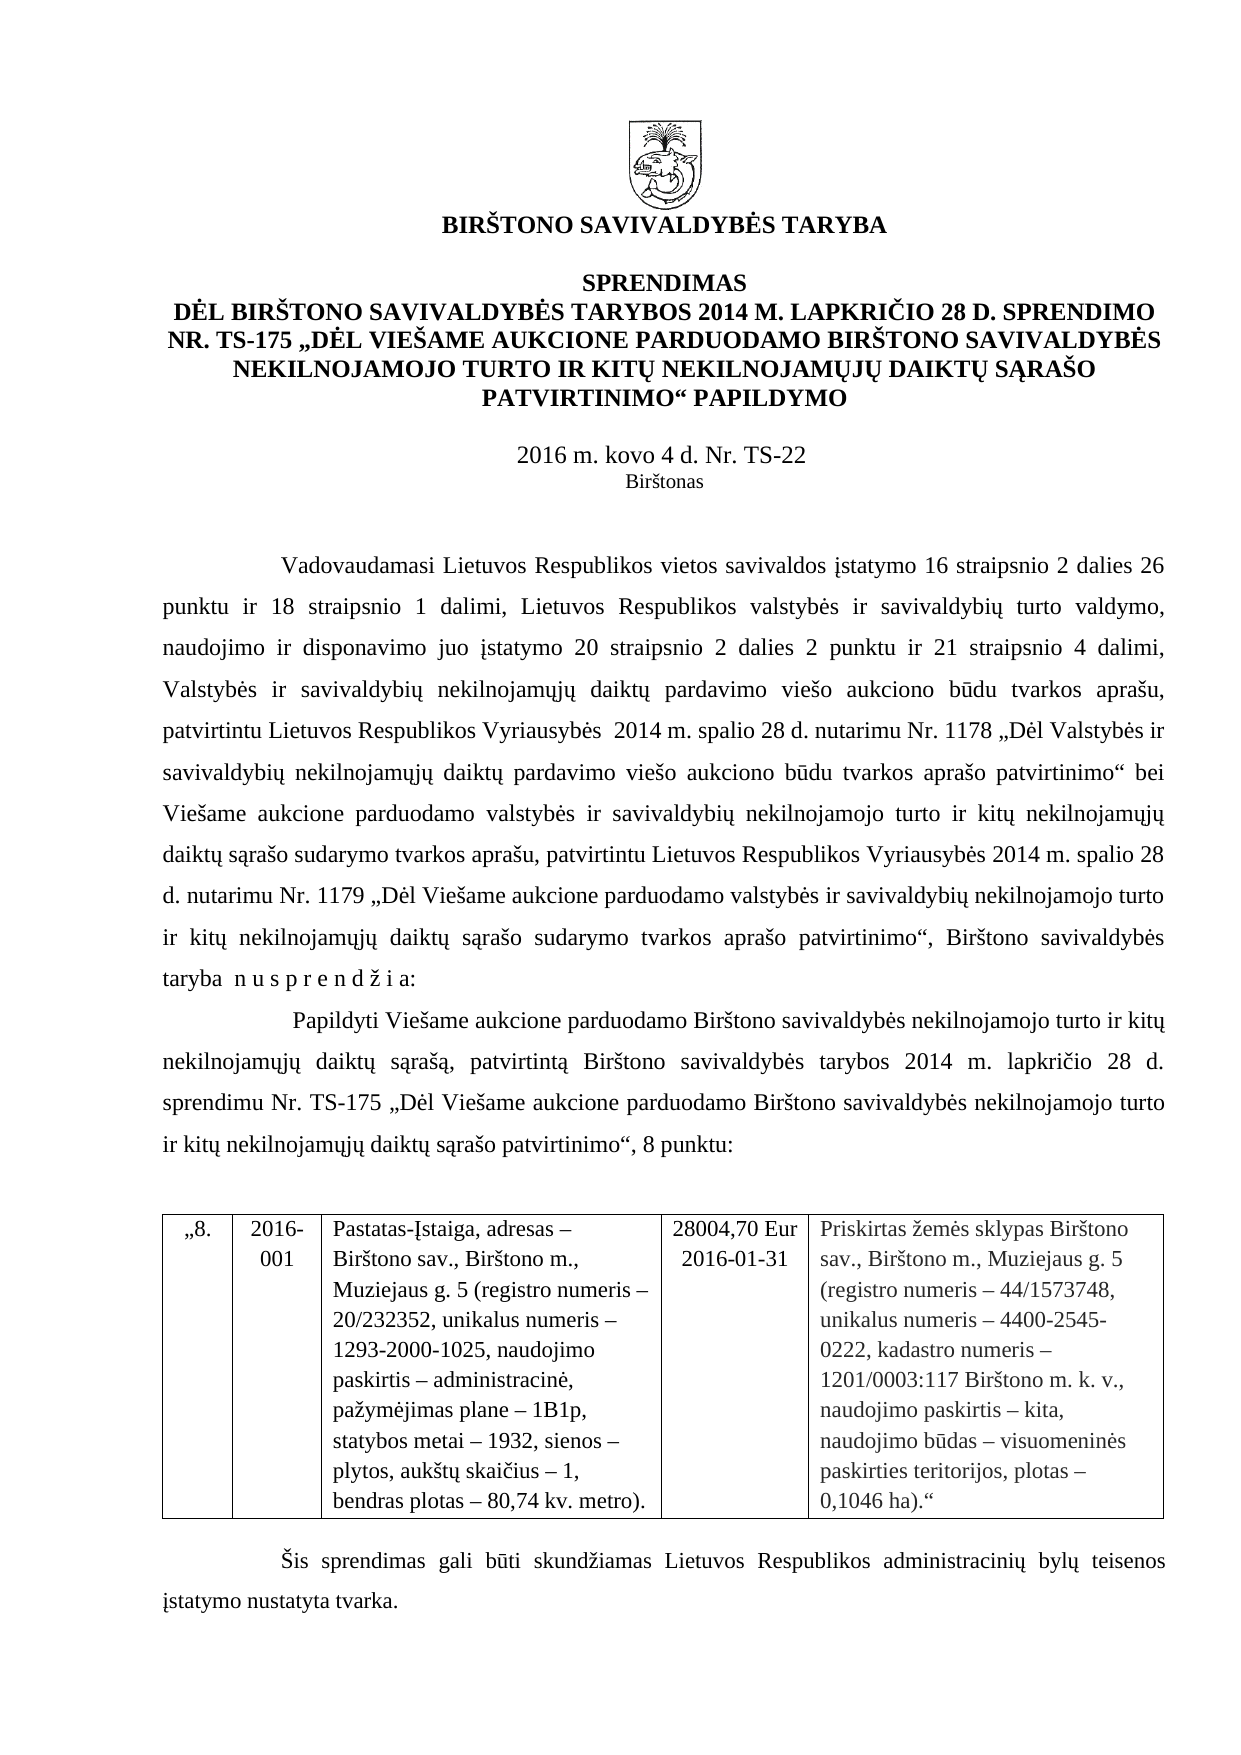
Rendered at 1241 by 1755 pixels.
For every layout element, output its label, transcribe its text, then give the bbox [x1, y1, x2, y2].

table_header „8. [163, 1215, 232, 1518]
text Birštonas [162, 469, 1167, 493]
text DĖL BIRŠTONO SAVIVALDYBĖS TARYBOS 2014 M. LAPKRIČIO 28 D. SPRENDIMO NR. TS-175 „DĖL VIEŠAME AUKCIONE PARDUODAMO BIRŠTONO SAVIVALDYBĖS NEKILNOJAMOJO TURTO IR KITŲ NEKILNOJAMŲJŲ DAIKTŲ SĄRAŠO PATVIRTINIMO“ PAPILDYMO [162, 297, 1167, 412]
table_header Priskirtas žemės sklypas Birštono sav., Birštono m., Muziejaus g. 5 (registro numeris – 44/1573748, unikalus numeris – 4400-2545-0222, kadastro numeris – 1201/0003:117 Birštono m. k. v., naudojimo paskirtis – kita, naudojimo būdas – visuomeninės paskirties teritorijos, plotas – 0,1046 ha).“ [809, 1215, 1163, 1518]
text Vadovaudamasi Lietuvos Respublikos vietos savivaldos įstatymo 16 straipsnio 2 dalies 26 punktu ir 18 straipsnio 1 dalimi, Lietuvos Respublikos valstybės ir savivaldybių turto valdymo, naudojimo ir disponavimo juo įstatymo 20 straipsnio 2 dalies 2 punktu ir 21 straipsnio 4 dalimi, Valstybės ir savivaldybių nekilnojamųjų daiktų pardavimo viešo aukciono būdu tvarkos aprašu, patvirtintu Lietuvos Respublikos Vyriausybės 2014 m. spalio 28 d. nutarimu Nr. 1178 „Dėl Valstybės ir savivaldybių nekilnojamųjų daiktų pardavimo viešo aukciono būdu tvarkos aprašo patvirtinimo“ bei Viešame aukcione parduodamo valstybės ir savivaldybių nekilnojamojo turto ir kitų nekilnojamųjų daiktų sąrašo sudarymo tvarkos aprašu, patvirtintu Lietuvos Respublikos Vyriausybės 2014 m. spalio 28 d. nutarimu Nr. 1179 „Dėl Viešame aukcione parduodamo valstybės ir savivaldybių nekilnojamojo turto ir kitų nekilnojamųjų daiktų sąrašo sudarymo tvarkos aprašo patvirtinimo“, Birštono savivaldybės taryba n u s p r e n d ž i a: [162, 551, 1167, 992]
text 2016 m. kovo 4 d. Nr. TS-22 [162, 440, 1167, 469]
table_header Pastatas-Įstaiga, adresas – Birštono sav., Birštono m., Muziejaus g. 5 (registro numeris – 20/232352, unikalus numeris – 1293-2000-1025, naudojimo paskirtis – administracinė, pažymėjimas plane – 1B1p, statybos metai – 1932, sienos – plytos, aukštų skaičius – 1, bendras plotas – 80,74 kv. metro). [322, 1215, 661, 1518]
text BIRŠTONO SAVIVALDYBĖS TARYBA [162, 210, 1167, 239]
table_header 2016-001 [233, 1215, 321, 1518]
text Šis sprendimas gali būti skundžiamas Lietuvos Respublikos administracinių bylų teisenos įstatymo nustatyta tvarka. [162, 1547, 1167, 1613]
text SPRENDIMAS [162, 268, 1167, 297]
text Papildyti Viešame aukcione parduodamo Birštono savivaldybės nekilnojamojo turto ir kitų nekilnojamųjų daiktų sąrašą, patvirtintą Birštono savivaldybės tarybos 2014 m. lapkričio 28 d. sprendimu Nr. TS-175 „Dėl Viešame aukcione parduodamo Birštono savivaldybės nekilnojamojo turto ir kitų nekilnojamųjų daiktų sąrašo patvirtinimo“, 8 punktu: [162, 1006, 1167, 1157]
table_header 28004,70 Eur 2016-01-31 [662, 1215, 808, 1518]
